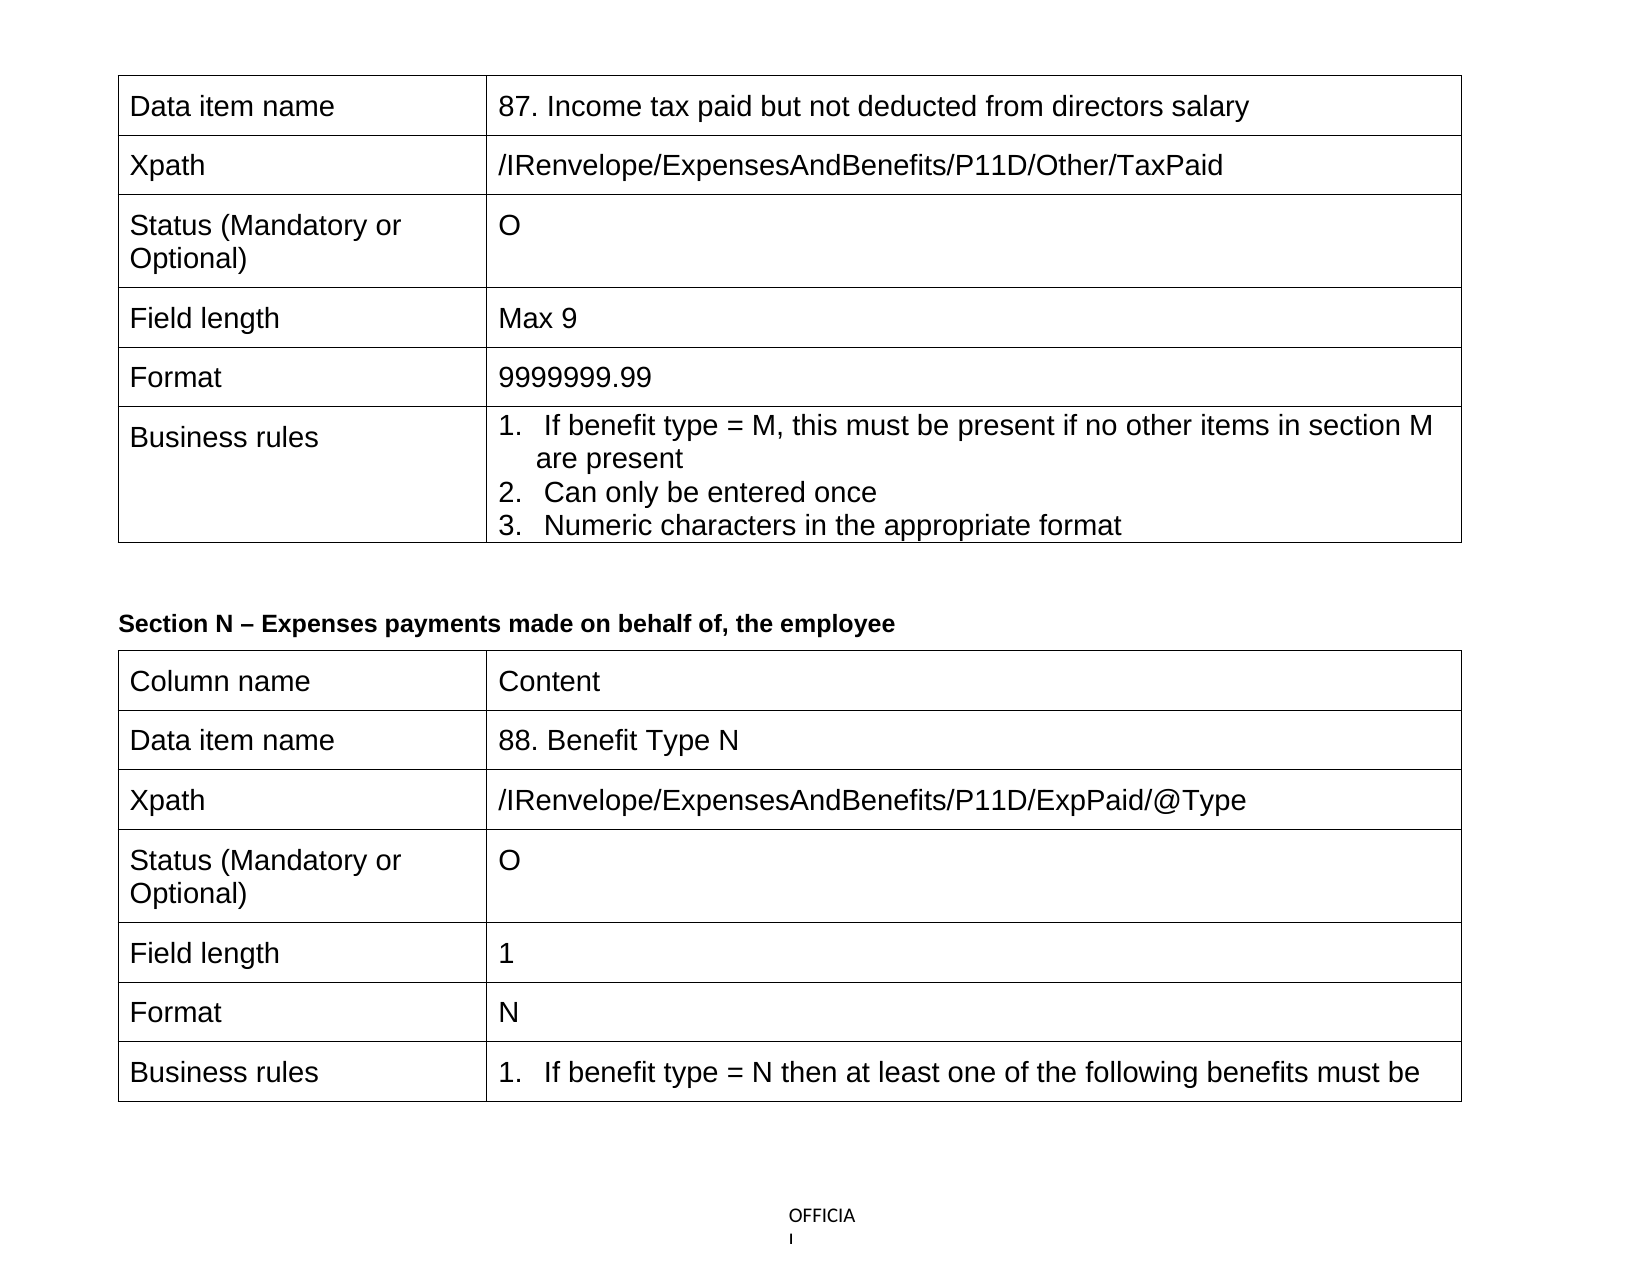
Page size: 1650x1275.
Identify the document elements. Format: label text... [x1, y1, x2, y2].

table_cell 88. Benefit Type N [487, 711, 1461, 769]
table_cell If benefit type = N then at least one of the following benefits must be [487, 1042, 1461, 1101]
table_cell N [487, 983, 1461, 1041]
table_cell Xpath [119, 770, 486, 829]
table_cell Field length [119, 923, 486, 982]
table_cell Format [119, 348, 486, 406]
table_cell 9999999.99 [487, 348, 1461, 406]
table_cell Business rules [119, 1042, 486, 1101]
table_cell Status (Mandatory or Optional) [119, 830, 486, 922]
table_cell 87. Income tax paid but not deducted from directors salary [487, 76, 1461, 134]
table_cell If benefit type = M, this must be present if no other items in section M are present Can only be entered once Numeric characters in the appropriate format [487, 407, 1461, 542]
table_cell O [487, 195, 1461, 287]
table_cell Format [119, 983, 486, 1041]
table_cell Field length [119, 288, 486, 347]
table_cell Max 9 [487, 288, 1461, 347]
table_cell /IRenvelope/ExpensesAndBenefits/P11D/ExpPaid/@Type [487, 770, 1461, 829]
subtitle Section N – Expenses payments made on behalf of, the employee [118, 609, 1532, 638]
table_cell 1 [487, 923, 1461, 982]
table_cell Status (Mandatory or Optional) [119, 195, 486, 287]
table_cell /IRenvelope/ExpensesAndBenefits/P11D/Other/TaxPaid [487, 136, 1461, 194]
table_header Column name [119, 651, 486, 710]
table_cell Data item name [119, 711, 486, 769]
table_cell Business rules [119, 407, 486, 542]
table_cell O [487, 830, 1461, 922]
table_cell Xpath [119, 136, 486, 194]
table_cell Data item name [119, 76, 486, 134]
table_header Content [487, 651, 1461, 710]
